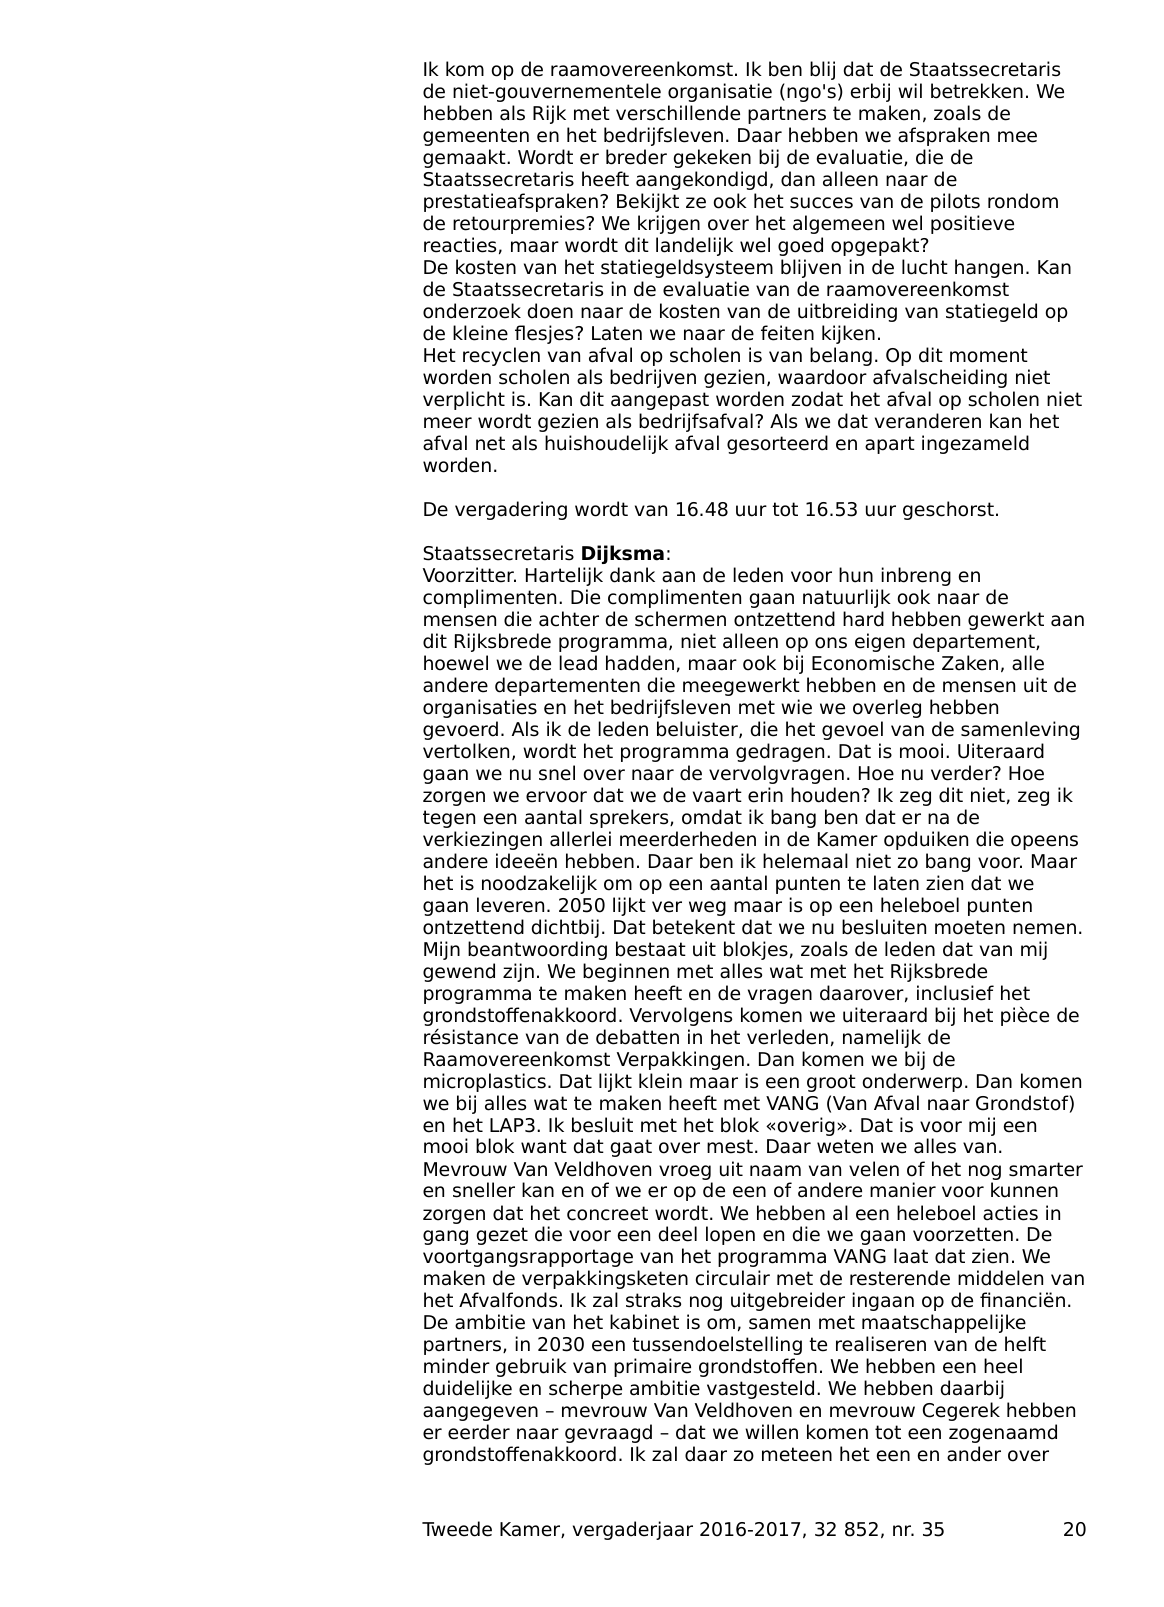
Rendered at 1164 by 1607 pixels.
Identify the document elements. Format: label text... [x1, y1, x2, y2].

text Voorzitter. Hartelijk dank aan de leden voor hun inbreng en complimenten. Die complimenten gaan natuurlijk ook naar de mensen die achter de schermen ontzettend hard hebben gewerkt aan dit Rijksbrede programma, niet alleen op ons eigen departement, hoewel we de lead hadden, maar ook bij Economische Zaken, alle andere departementen die meegewerkt hebben en de mensen uit de organisaties en het bedrijfsleven met wie we overleg hebben gevoerd. Als ik de leden beluister, die het gevoel van de samenleving vertolken, wordt het programma gedragen. Dat is mooi. Uiteraard gaan we nu snel over naar de vervolgvragen. Hoe nu verder? Hoe zorgen we ervoor dat we de vaart erin houden? Ik zeg dit niet, zeg ik tegen een aantal sprekers, omdat ik bang ben dat er na de verkiezingen allerlei meerderheden in de Kamer opduiken die opeens andere ideeën hebben. Daar ben ik helemaal niet zo bang voor. Maar het is noodzakelijk om op een aantal punten te laten zien dat we gaan leveren. 2050 lijkt ver weg maar is op een heleboel punten ontzettend dichtbij. Dat betekent dat we nu besluiten moeten nemen. [422, 565, 1087, 939]
text Ik kom op de raamovereenkomst. Ik ben blij dat de Staatssecretaris de niet-gouvernementele organisatie (ngo's) erbij wil betrekken. We hebben als Rijk met verschillende partners te maken, zoals de gemeenten en het bedrijfsleven. Daar hebben we afspraken mee gemaakt. Wordt er breder gekeken bij de evaluatie, die de Staatssecretaris heeft aangekondigd, dan alleen naar de prestatieafspraken? Bekijkt ze ook het succes van de pilots rondom de retourpremies? We krijgen over het algemeen wel positieve reacties, maar wordt dit landelijk wel goed opgepakt? [422, 59, 1087, 257]
text De kosten van het statiegeldsysteem blijven in de lucht hangen. Kan de Staatssecretaris in de evaluatie van de raamovereenkomst onderzoek doen naar de kosten van de uitbreiding van statiegeld op de kleine flesjes? Laten we naar de feiten kijken. [422, 257, 1087, 345]
text Staatssecretaris Dijksma: [422, 543, 1087, 565]
text Mevrouw Van Veldhoven vroeg uit naam van velen of het nog smarter en sneller kan en of we er op de een of andere manier voor kunnen zorgen dat het concreet wordt. We hebben al een heleboel acties in gang gezet die voor een deel lopen en die we gaan voorzetten. De voortgangsrapportage van het programma VANG laat dat zien. We maken de verpakkingsketen circulair met de resterende middelen van het Afvalfonds. Ik zal straks nog uitgebreider ingaan op de financiën. De ambitie van het kabinet is om, samen met maatschappelijke partners, in 2030 een tussendoelstelling te realiseren van de helft minder gebruik van primaire grondstoffen. We hebben een heel duidelijke en scherpe ambitie vastgesteld. We hebben daarbij aangegeven – mevrouw Van Veldhoven en mevrouw Cegerek hebben er eerder naar gevraagd – dat we willen komen tot een zogenaamd grondstoffenakkoord. Ik zal daar zo meteen het een en ander over [422, 1158, 1087, 1466]
text Mijn beantwoording bestaat uit blokjes, zoals de leden dat van mij gewend zijn. We beginnen met alles wat met het Rijksbrede programma te maken heeft en de vragen daarover, inclusief het grondstoffenakkoord. Vervolgens komen we uiteraard bij het pièce de résistance van de debatten in het verleden, namelijk de Raamovereenkomst Verpakkingen. Dan komen we bij de microplastics. Dat lijkt klein maar is een groot onderwerp. Dan komen we bij alles wat te maken heeft met VANG (Van Afval naar Grondstof) en het LAP3. Ik besluit met het blok «overig». Dat is voor mij een mooi blok want dat gaat over mest. Daar weten we alles van. [422, 939, 1087, 1158]
text De vergadering wordt van 16.48 uur tot 16.53 uur geschorst. [422, 499, 1087, 521]
text Het recyclen van afval op scholen is van belang. Op dit moment worden scholen als bedrijven gezien, waardoor afvalscheiding niet verplicht is. Kan dit aangepast worden zodat het afval op scholen niet meer wordt gezien als bedrijfsafval? Als we dat veranderen kan het afval net als huishoudelijk afval gesorteerd en apart ingezameld worden. [422, 345, 1087, 477]
